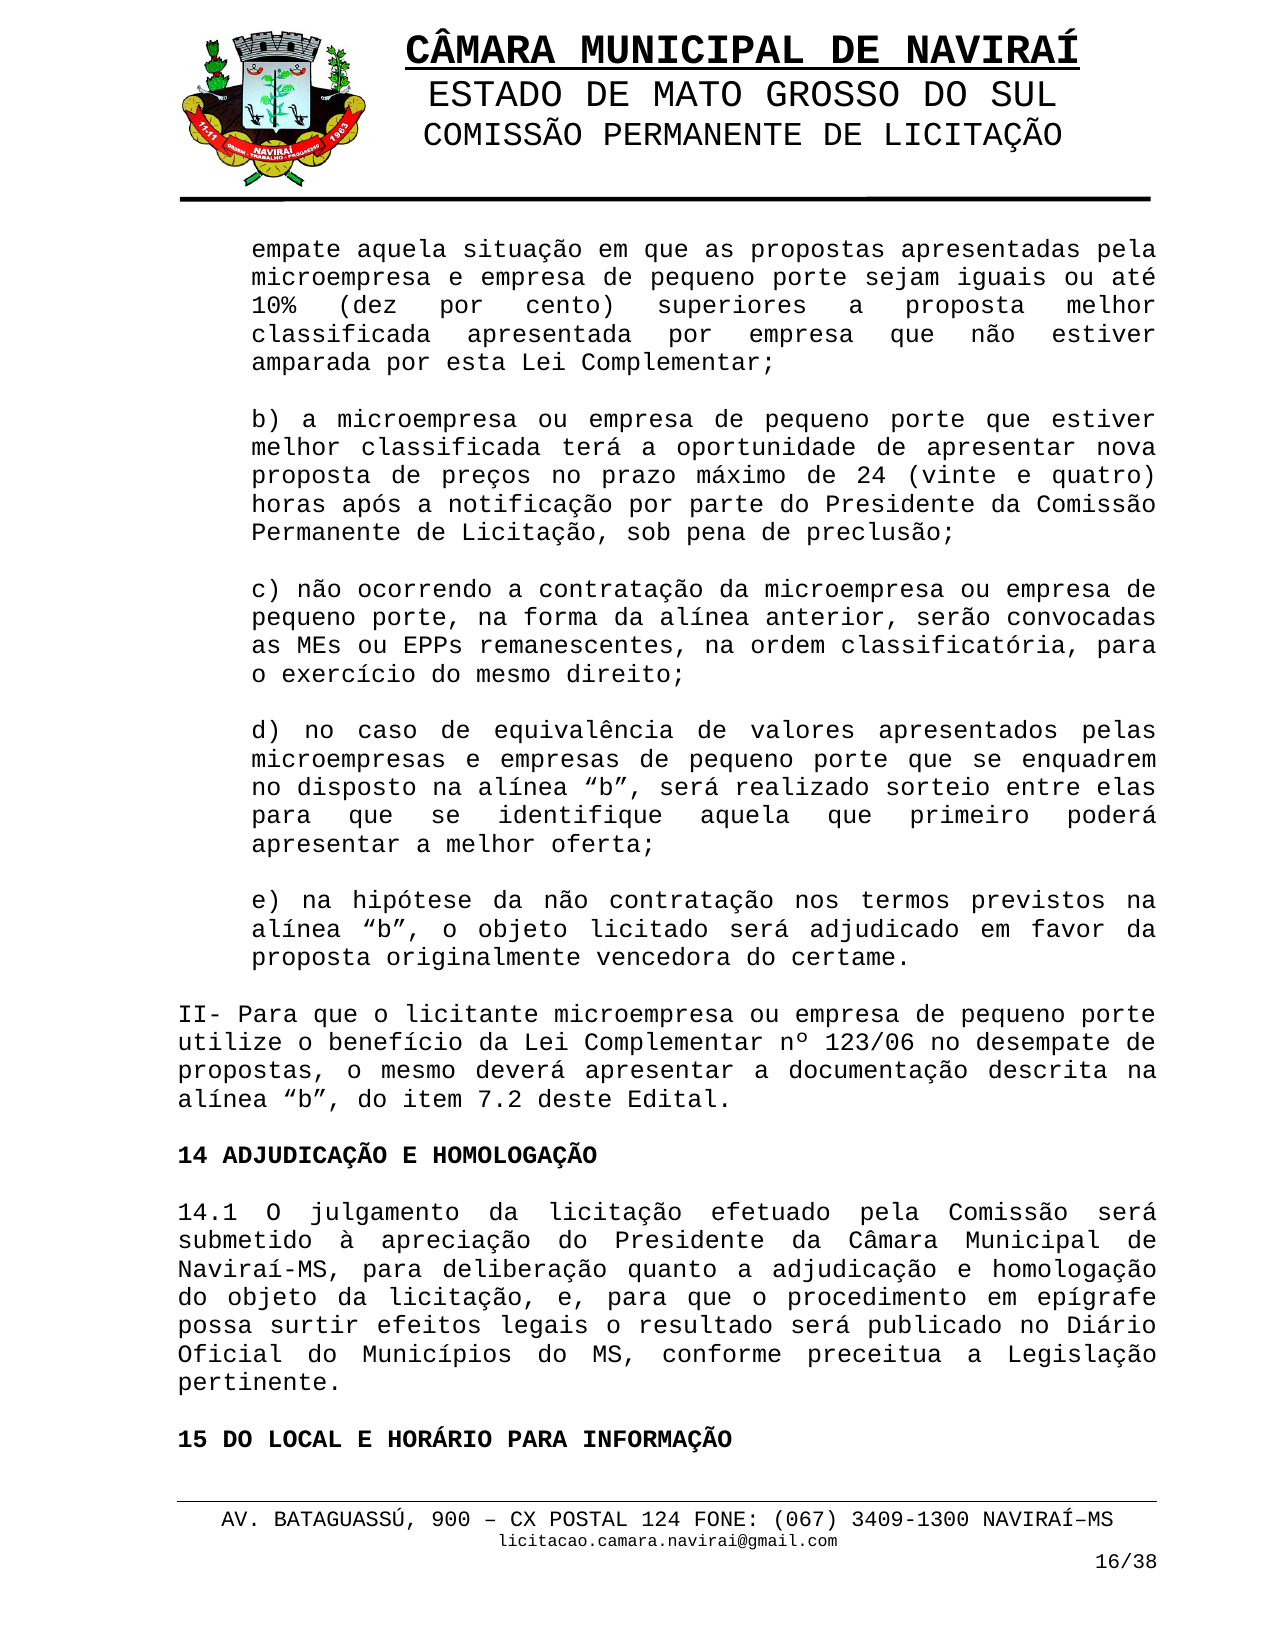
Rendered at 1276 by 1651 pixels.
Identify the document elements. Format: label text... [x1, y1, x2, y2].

text d) no caso de equivalência de valores apresentados pelas microempresas e empresas de pequeno porte que se enquadrem no disposto na alínea “b”, será realizado sorteio entre elas para que se identifique aquela que primeiro poderá apresentar a melhor oferta; [251, 718, 1157, 859]
text empate aquela situação em que as propostas apresentadas pela microempresa e empresa de pequeno porte sejam iguais ou até 10% (dez por cento) superiores a proposta melhor classificada apresentada por empresa que não estiver amparada por esta Lei Complementar; [251, 236, 1157, 378]
text c) não ocorrendo a contratação da microempresa ou empresa de pequeno porte, na forma da alínea anterior, serão convocadas as MEs ou EPPs remanescentes, na ordem classificatória, para o exercício do mesmo direito; [251, 576, 1157, 689]
text II- Para que o licitante microempresa ou empresa de pequeno porte utilize o benefício da Lei Complementar nº 123/06 no desempate de propostas, o mesmo deverá apresentar a documentação descrita na alínea “b”, do item 7.2 deste Edital. [177, 1001, 1157, 1114]
text 14.1 O julgamento da licitação efetuado pela Comissão será submetido à apreciação do Presidente da Câmara Municipal de Naviraí-MS, para deliberação quanto a adjudicação e homologação do objeto da licitação, e, para que o procedimento em epígrafe possa surtir efeitos legais o resultado será publicado no Diário Oficial do Municípios do MS, conforme preceitua a Legislação pertinente. [177, 1199, 1157, 1398]
text e) na hipótese da não contratação nos termos previstos na alínea “b”, o objeto licitado será adjudicado em favor da proposta originalmente vencedora do certame. [251, 888, 1157, 973]
text 14 ADJUDICAÇÃO E HOMOLOGAÇÃO [177, 1143, 1187, 1171]
text b) a microempresa ou empresa de pequeno porte que estiver melhor classificada terá a oportunidade de apresentar nova proposta de preços no prazo máximo de 24 (vinte e quatro) horas após a notificação por parte do Presidente da Comissão Permanente de Licitação, sob pena de preclusão; [251, 406, 1157, 548]
text 15 DO LOCAL E HORÁRIO PARA INFORMAÇÃO [177, 1426, 1182, 1454]
